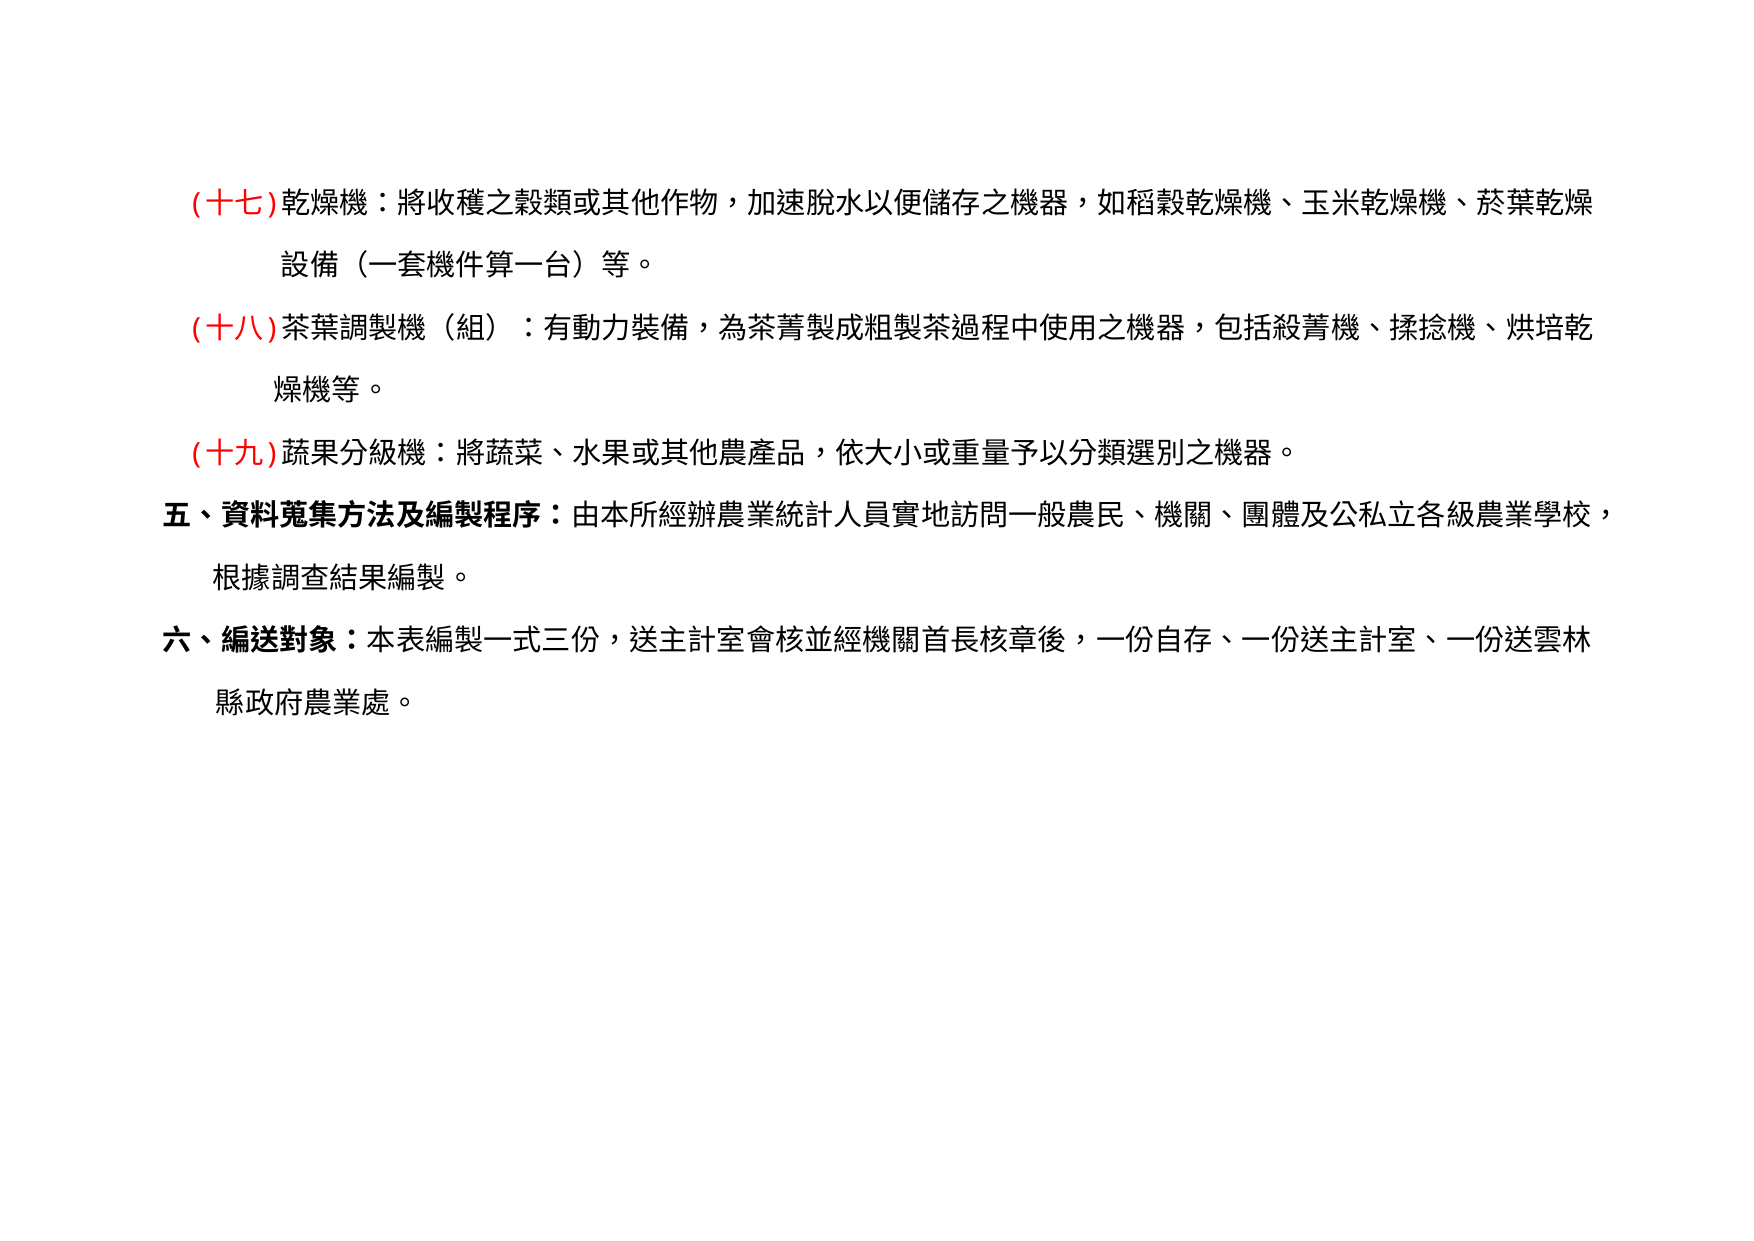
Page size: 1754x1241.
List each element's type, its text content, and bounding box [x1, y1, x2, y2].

text (十七)乾燥機：將收穫之穀類或其他作物，加速脫水以便儲存之機器，如稻穀乾燥機、玉米乾燥機、菸葉乾燥設備（一套機件算一台）等。 [187, 159, 1594, 284]
text (十八)茶葉調製機（組）：有動力裝備，為茶菁製成粗製茶過程中使用之機器，包括殺菁機、揉捻機、烘培乾燥機等。 [187, 284, 1594, 409]
text 五、資料蒐集方法及編製程序：由本所經辦農業統計人員實地訪問一般農民、機關、團體及公私立各級農業學校，根據調查結果編製。 [162, 471, 1594, 596]
text 六、編送對象：本表編製一式三份，送主計室會核並經機關首長核章後，一份自存、一份送主計室、一份送雲林縣政府農業處。 [162, 596, 1594, 721]
text (十九)蔬果分級機：將蔬菜、水果或其他農產品，依大小或重量予以分類選別之機器。 [187, 409, 1594, 471]
